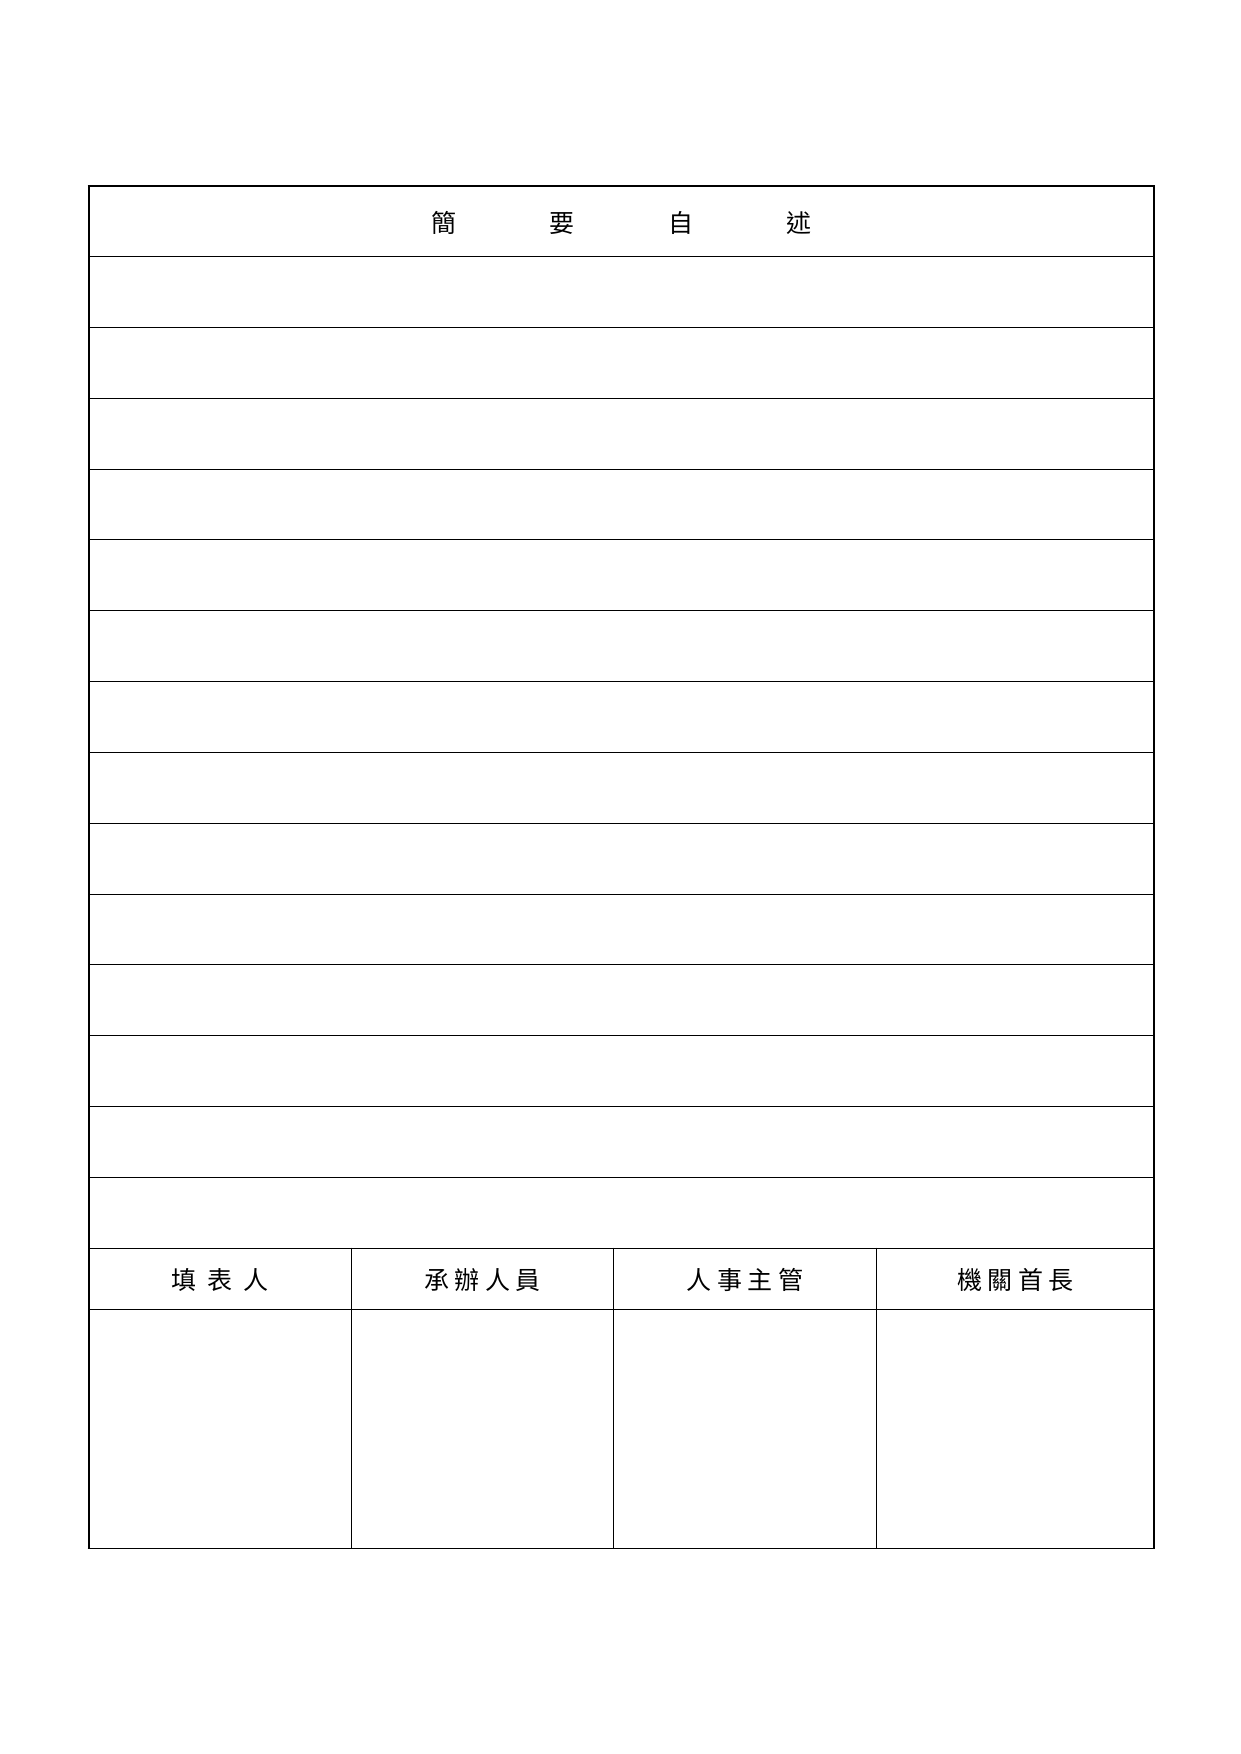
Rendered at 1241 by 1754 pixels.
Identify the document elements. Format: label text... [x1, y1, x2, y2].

table_cell [90, 1178, 1153, 1248]
table_cell 承 辦 人 員 [352, 1249, 613, 1309]
table_cell [90, 328, 1153, 398]
table_cell [90, 682, 1153, 752]
table_cell [90, 1310, 351, 1548]
table_cell [90, 753, 1153, 823]
table_header 簡 要 自 述 [90, 187, 1153, 256]
table_cell [90, 470, 1153, 539]
table_cell 機 關 首 長 [877, 1249, 1153, 1309]
table_cell 填 表 人 [90, 1249, 351, 1309]
table_cell [90, 965, 1153, 1035]
table_cell [877, 1310, 1153, 1548]
table_cell [90, 540, 1153, 610]
table_cell [352, 1310, 613, 1548]
table_cell [90, 1036, 1153, 1106]
table_cell [614, 1310, 876, 1548]
table_cell [90, 611, 1153, 681]
table_cell [90, 257, 1153, 327]
table_cell [90, 1107, 1153, 1177]
table_cell [90, 824, 1153, 893]
table_cell [90, 895, 1153, 964]
table_cell 人 事 主 管 [614, 1249, 876, 1309]
table_cell [90, 399, 1153, 468]
